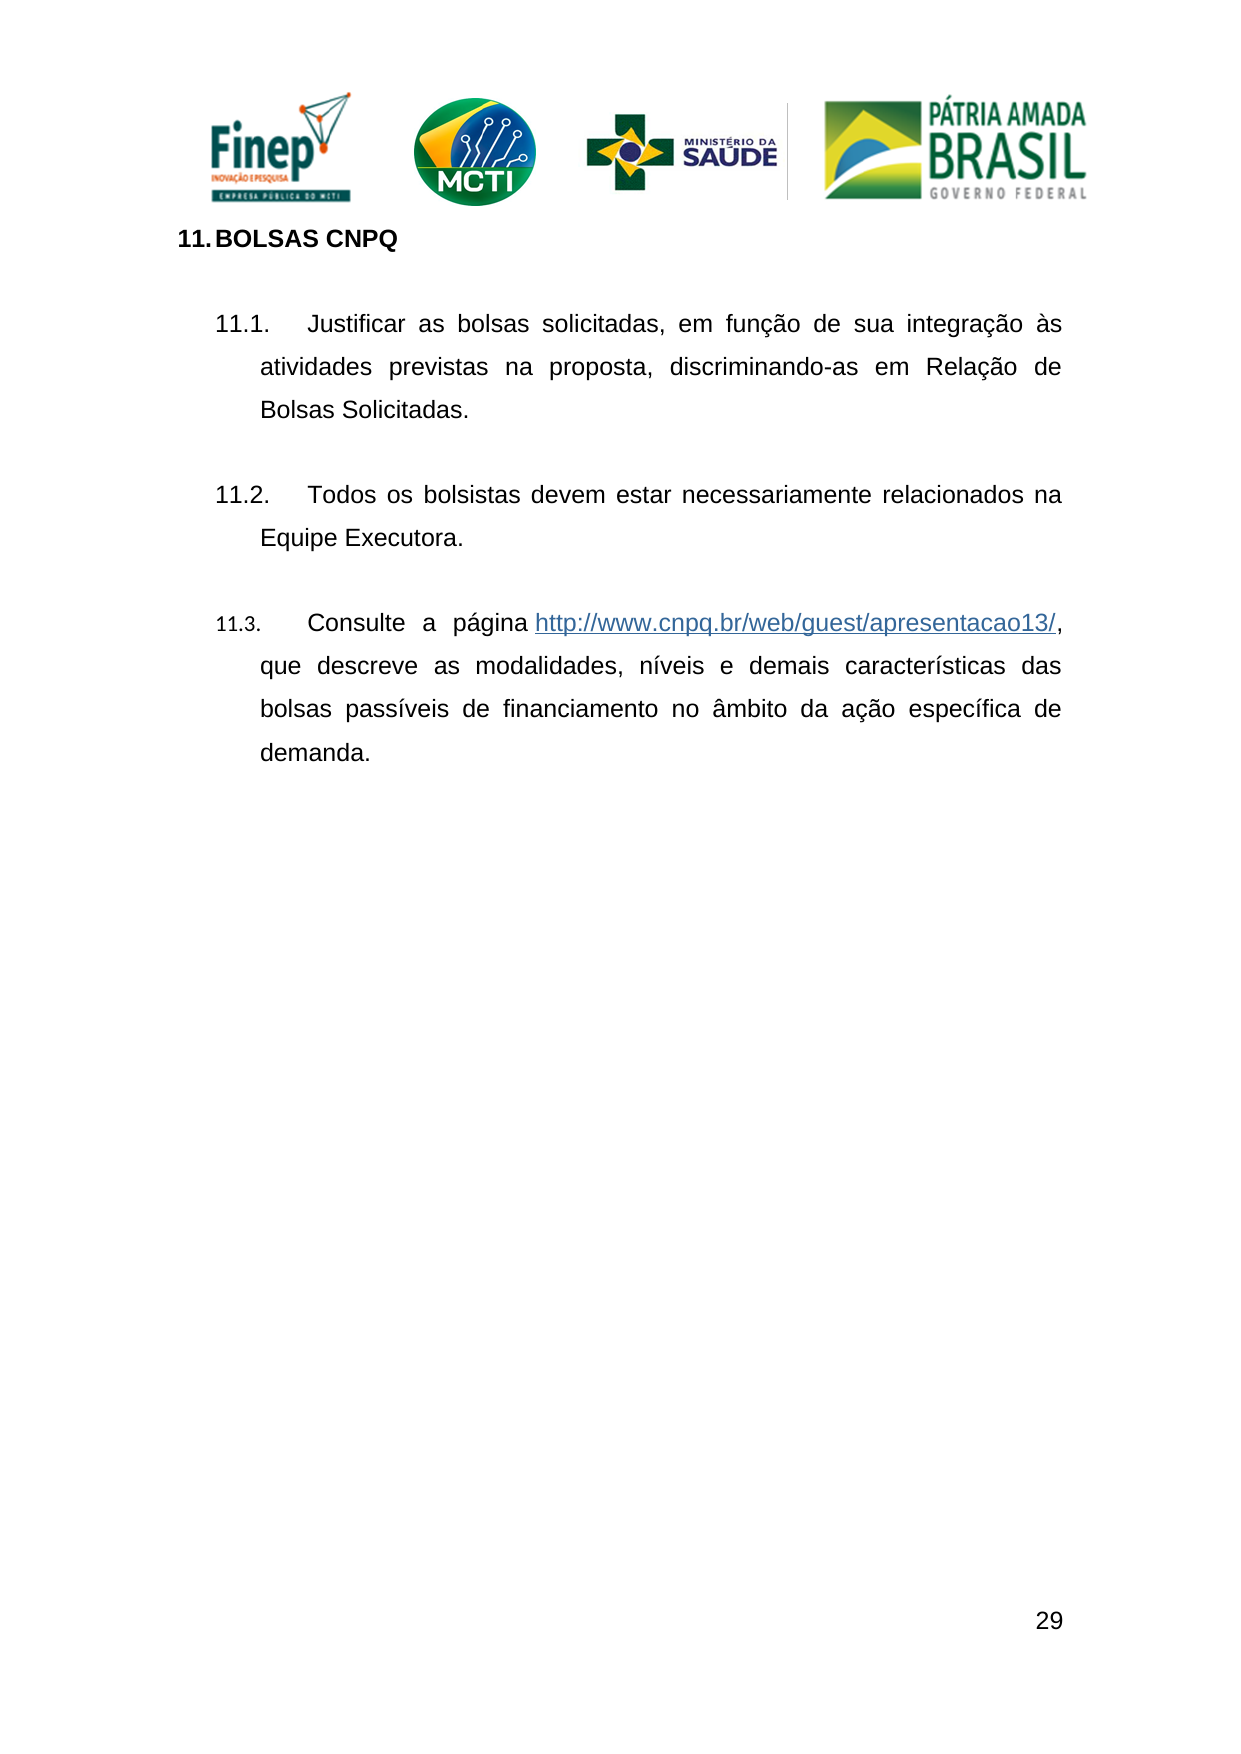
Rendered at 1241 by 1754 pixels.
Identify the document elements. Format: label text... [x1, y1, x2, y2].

list Justificar as bolsas solicitadas, em função de sua integração às atividades previstas na proposta, discriminando-as em Relação de Bolsas Solicitadas. [215, 309, 1063, 424]
list Consulte a página http://www.cnpq.br/web/guest/apresentacao13/, que descreve as modalidades, níveis e demais características das bolsas passíveis de financiamento no âmbito da ação específica de demanda. [215, 608, 1063, 766]
list BOLSAS CNPQ [177, 224, 1063, 253]
list Todos os bolsistas devem estar necessariamente relacionados na Equipe Executora. [215, 480, 1063, 552]
